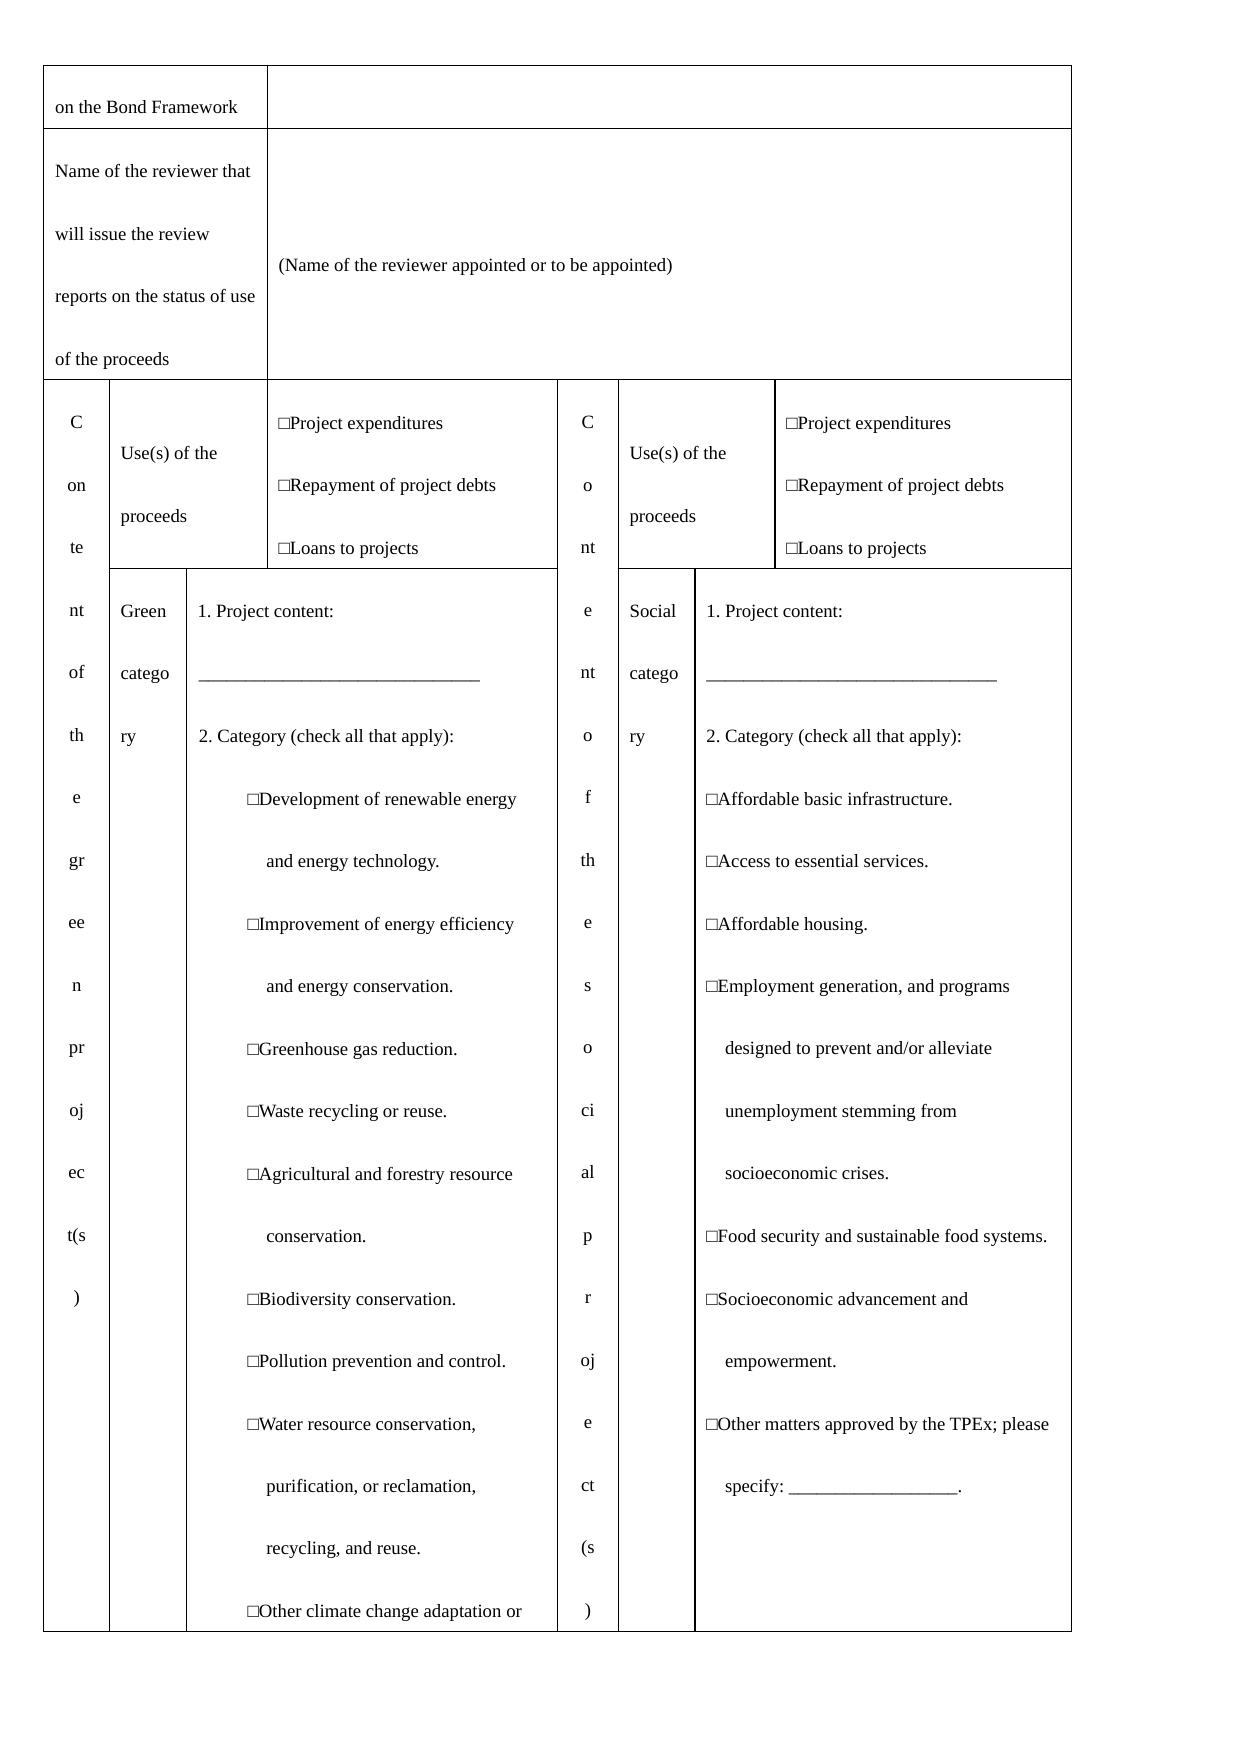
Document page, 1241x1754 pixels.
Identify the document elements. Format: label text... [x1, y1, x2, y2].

table_cell □Project expenditures □Repayment of project debts □Loans to projects [776, 380, 1071, 568]
table_cell (Name of the reviewer appointed or to be appointed) [268, 129, 1071, 379]
table_cell 1. Project content: _______________________________ 2. Category (check all that apply): □Affordable basic infrastructure. □Access to essential services. □Affordable housing. □Employment generation, and programs designed to prevent and/or alleviate unemployment stemming from socioeconomic crises. □Food security and sustainable food systems. □Socioeconomic advancement and empowerment. □Other matters approved by the TPEx; please specify: __________________. [696, 569, 1071, 1631]
table_cell Use(s) of the proceeds [110, 380, 267, 568]
table_cell Content of the green project(s) [44, 380, 109, 1631]
table_cell [268, 66, 1071, 128]
table_cell 1. Project content: ______________________________ 2. Category (check all that apply): □Development of renewable energy and energy technology. □Improvement of energy efficiency and energy conservation. □Greenhouse gas reduction. □Waste recycling or reuse. □Agricultural and forestry resource conservation. □Biodiversity conservation. □Pollution prevention and control. □Water resource conservation, purification, or reclamation, recycling, and reuse. □Other climate change adaptation or [187, 569, 557, 1631]
table_cell Name of the reviewer that will issue the review reports on the status of use of the proceeds [44, 129, 267, 379]
table_cell □Project expenditures □Repayment of project debts □Loans to projects [268, 380, 557, 568]
table_cell Use(s) of the proceeds [619, 380, 774, 568]
table_cell Content of the social project(s) [558, 380, 618, 1631]
table_cell Green category [110, 569, 186, 1631]
table_cell Social category [619, 569, 694, 1631]
table_cell on the Bond Framework [44, 66, 267, 128]
